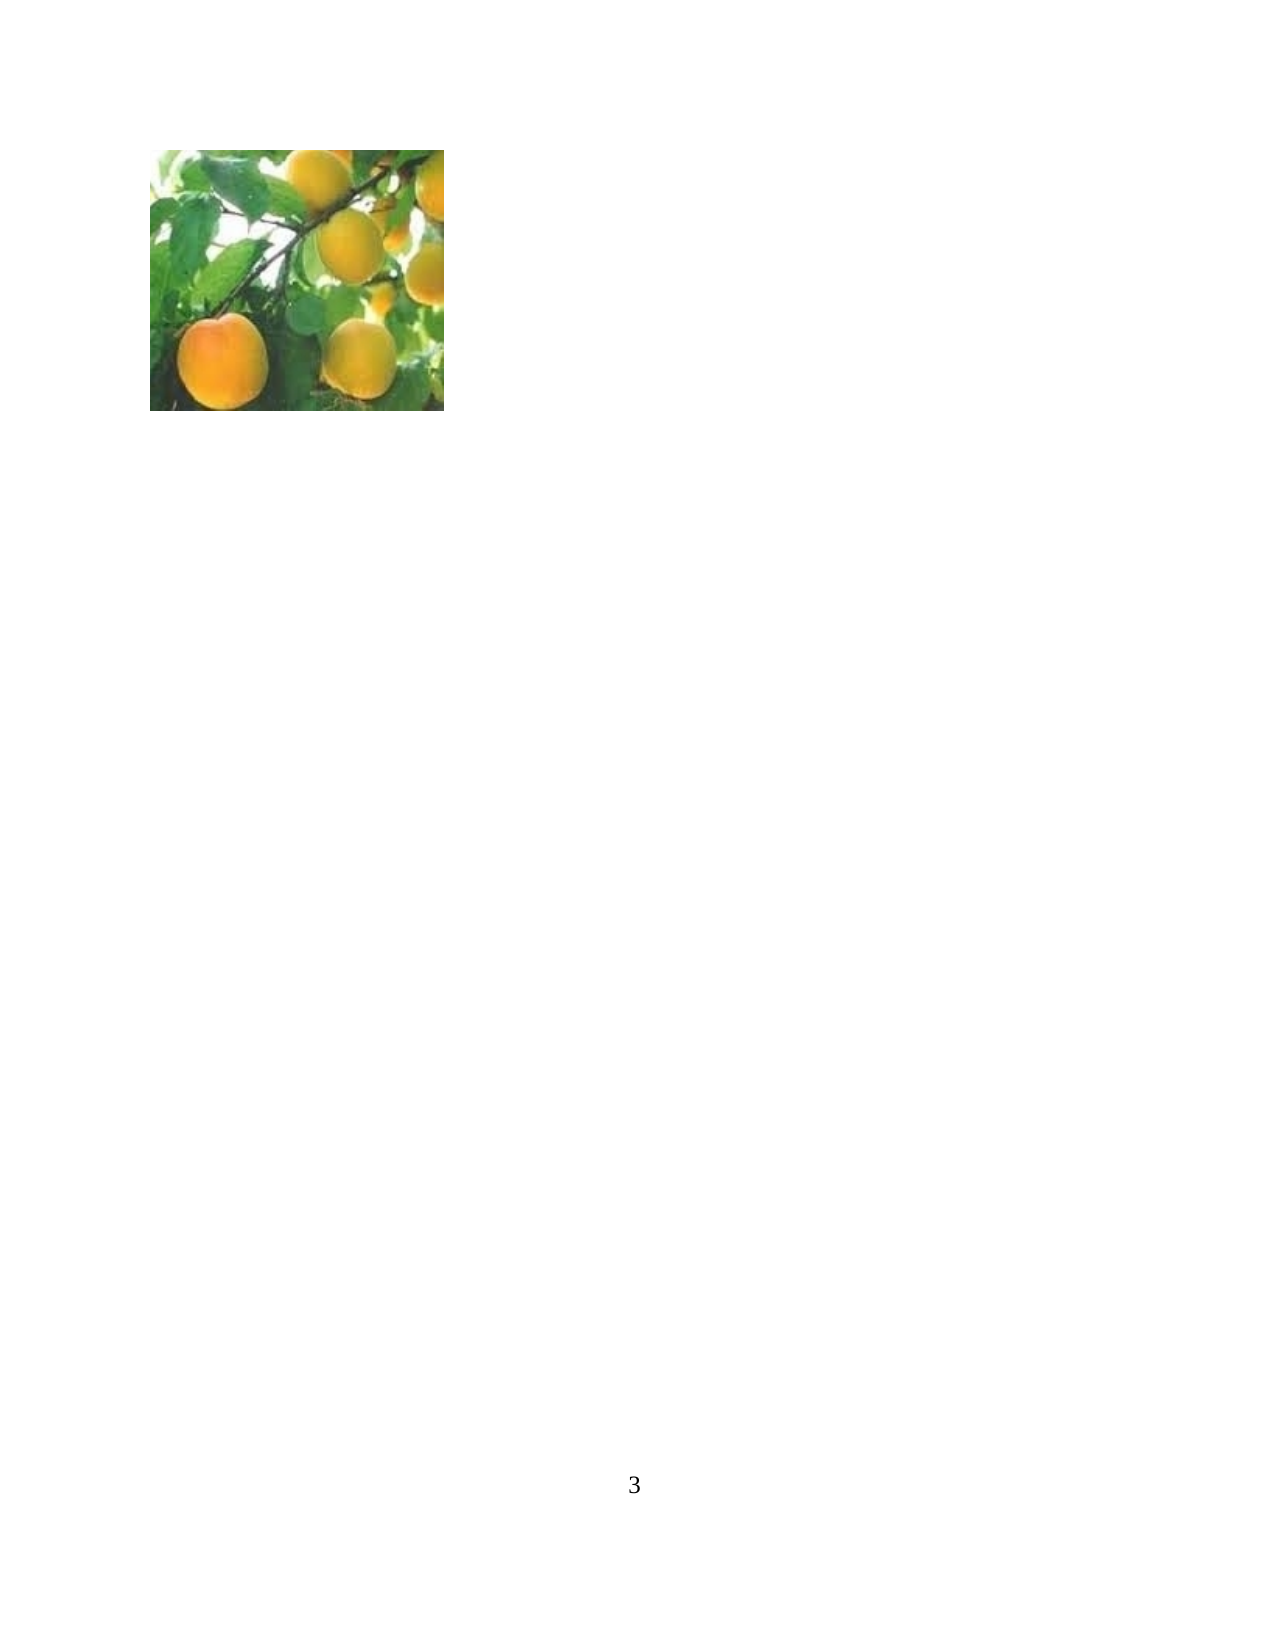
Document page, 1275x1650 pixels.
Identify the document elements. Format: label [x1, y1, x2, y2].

picture [150, 150, 444, 411]
